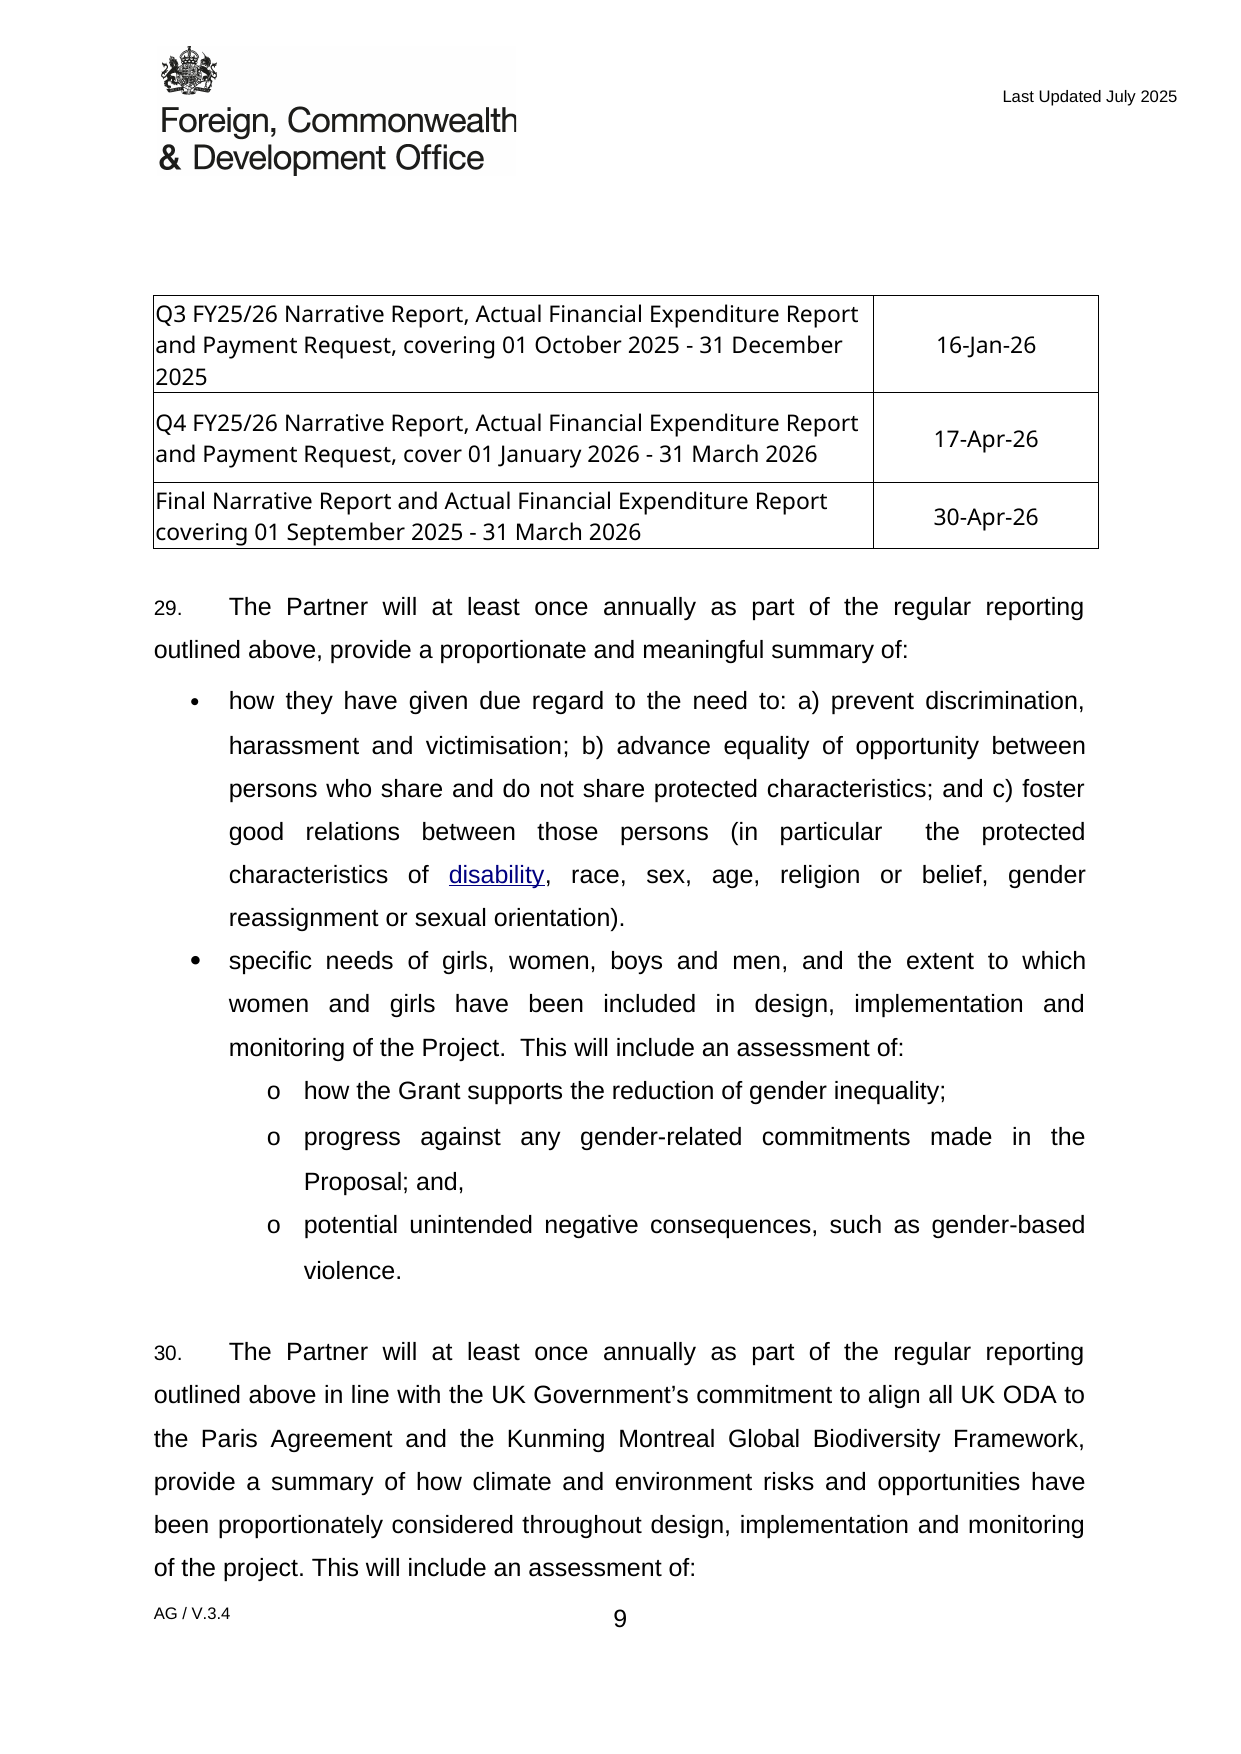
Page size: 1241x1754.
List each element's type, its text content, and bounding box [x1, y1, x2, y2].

list progress against any gender-related commitments made in the Proposal; and, [266, 1122, 1087, 1196]
list how they have given due regard to the need to: a) prevent discrimination, harassment and victimisation; b) advance equality of opportunity between persons who share and do not share protected characteristics; and c) foster good relations between those persons (in particular the protected characteristics of disability, race, sex, age, religion or belief, gender reassignment or sexual orientation). [191, 678, 1087, 932]
table_cell Q3 FY25/26 Narrative Report, Actual Financial Expenditure Report and Payment Request, covering 01 October 2025 - 31 December 2025 [154, 296, 873, 392]
table_cell 30-Apr-26 [874, 483, 1098, 547]
list specific needs of girls, women, boys and men, and the extent to which women and girls have been included in design, implementation and monitoring of the Project. This will include an assessment of: [191, 946, 1087, 1061]
table_cell 16-Jan-26 [874, 296, 1098, 392]
list potential unintended negative consequences, such as gender-based violence. [266, 1211, 1087, 1284]
list The Partner will at least once annually as part of the regular reporting outlined above, provide a proportionate and meaningful summary of: [153, 592, 1087, 663]
list The Partner will at least once annually as part of the regular reporting outlined above in line with the UK Government’s commitment to align all UK ODA to the Paris Agreement and the Kunming Montreal Global Biodiversity Framework, provide a summary of how climate and environment risks and opportunities have been proportionately considered throughout design, implementation and monitoring of the project. This will include an assessment of: [153, 1337, 1087, 1582]
table_cell 17-Apr-26 [874, 393, 1098, 482]
table_cell Final Narrative Report and Actual Financial Expenditure Report covering 01 September 2025 - 31 March 2026 [154, 483, 873, 547]
table_cell Q4 FY25/26 Narrative Report, Actual Financial Expenditure Report and Payment Request, cover 01 January 2026 - 31 March 2026 [154, 393, 873, 482]
list how the Grant supports the reduction of gender inequality; [266, 1076, 1087, 1107]
